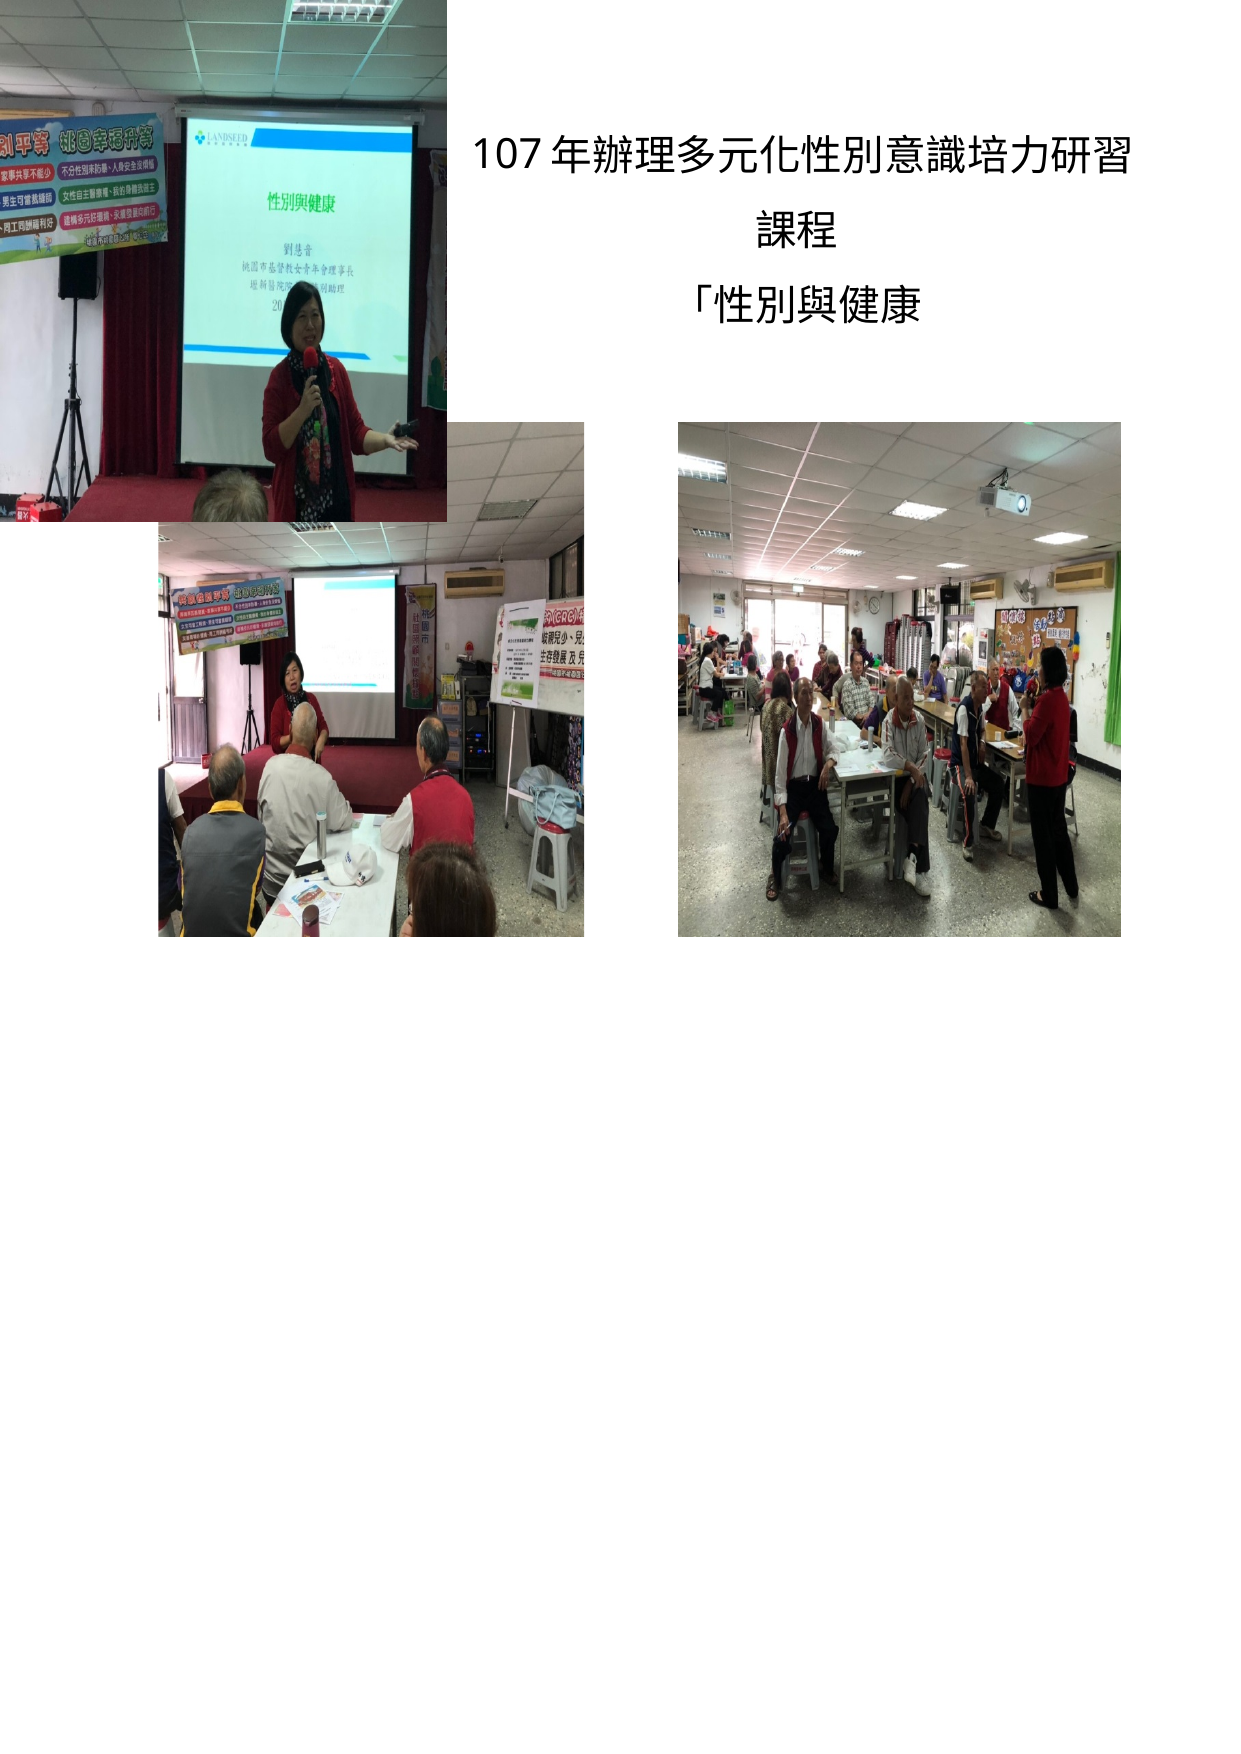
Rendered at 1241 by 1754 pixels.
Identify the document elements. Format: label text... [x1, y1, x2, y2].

text 「性別與健康 [447, 258, 1146, 333]
text 107年辦理多元化性別意識培力研習課程 [447, 108, 1146, 258]
picture [0, 0, 585, 937]
picture [678, 422, 1121, 937]
